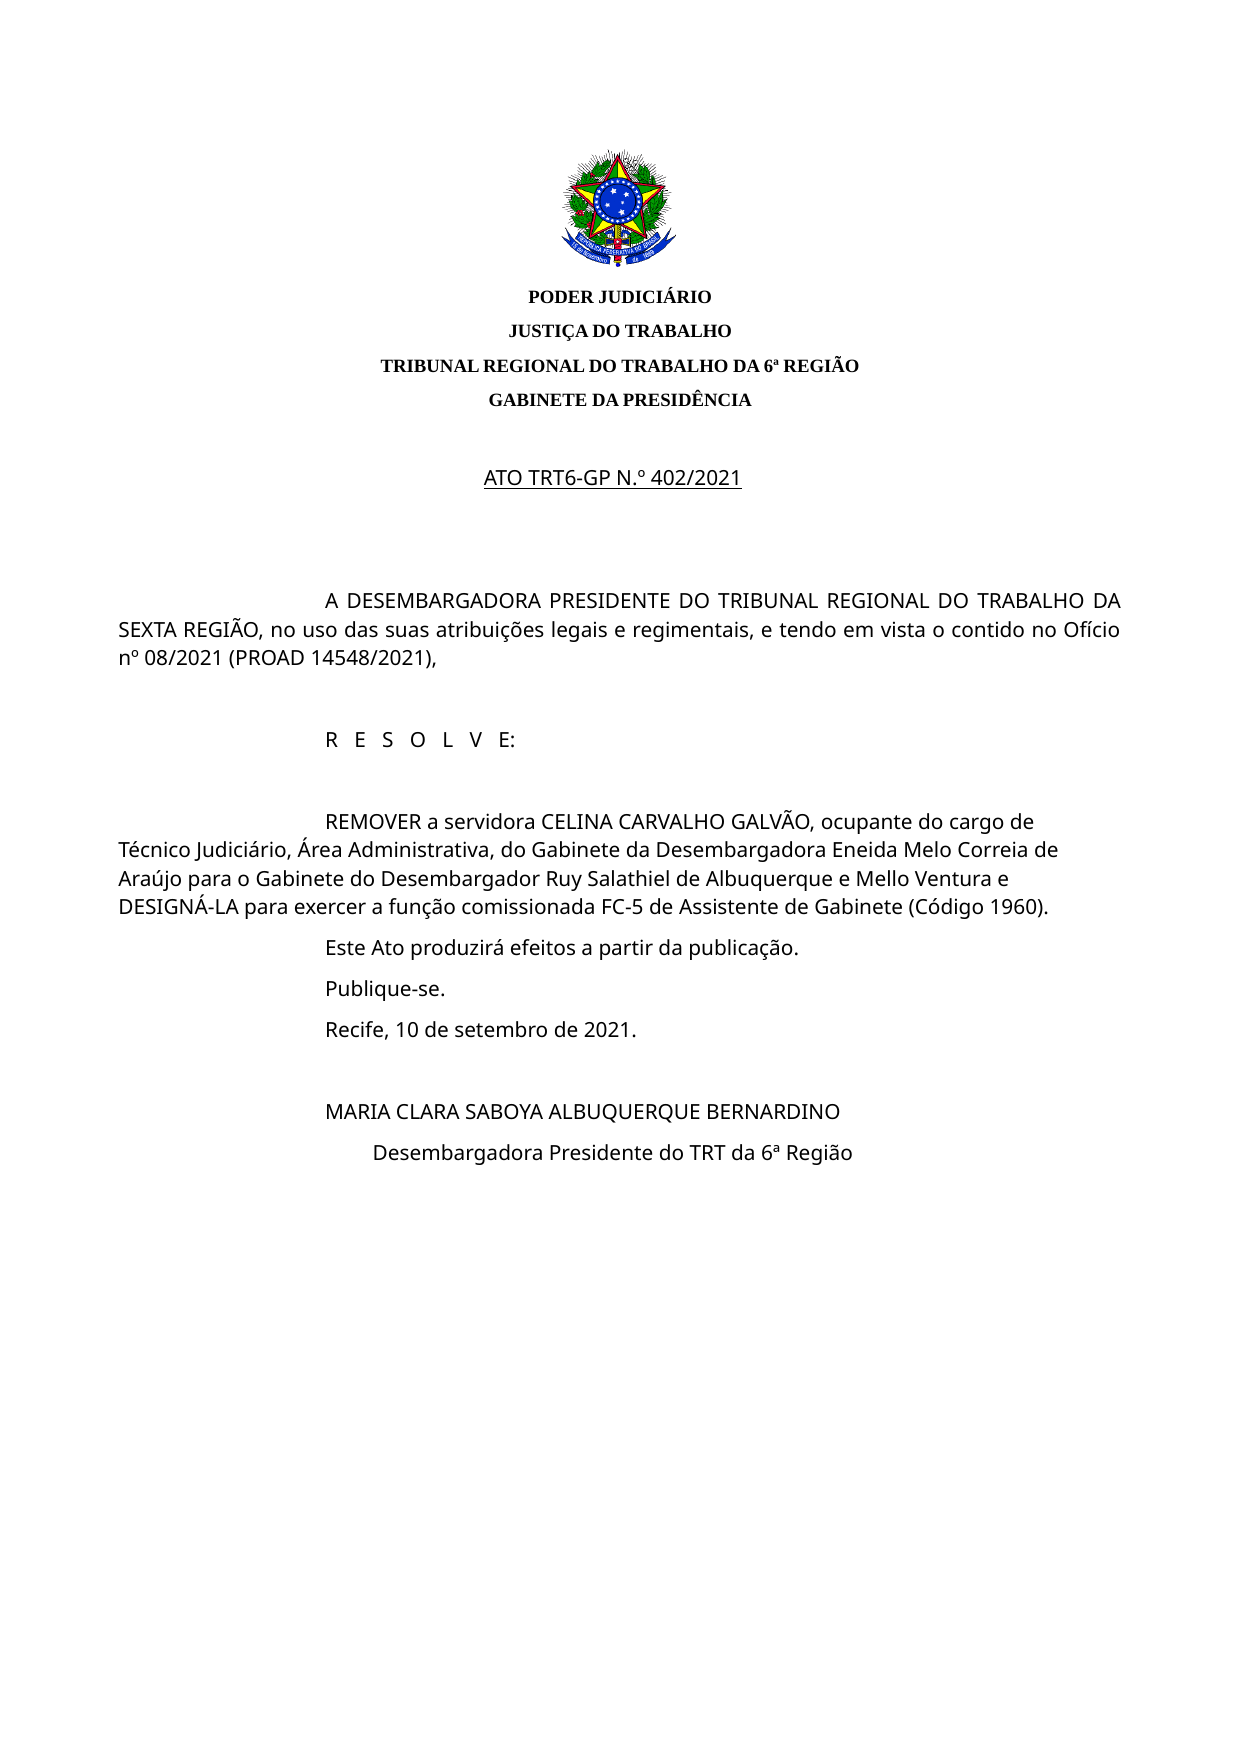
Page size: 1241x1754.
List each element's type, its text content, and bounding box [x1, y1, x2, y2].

text JUSTIÇA DO TRABALHO [118, 320, 1122, 342]
text Recife, 10 de setembro de 2021. [118, 1015, 1107, 1043]
text MARIA CLARA SABOYA ALBUQUERQUE BERNARDINO [118, 1097, 1107, 1125]
text PODER JUDICIÁRIO [118, 286, 1122, 308]
text A DESEMBARGADORA PRESIDENTE DO TRIBUNAL REGIONAL DO TRABALHO DA SEXTA REGIÃO, no uso das suas atribuições legais e regimentais, e tendo em vista o contido no Ofício nº 08/2021 (PROAD 14548/2021), [118, 586, 1122, 672]
text Este Ato produzirá efeitos a partir da publicação. [118, 933, 1107, 962]
text Desembargadora Presidente do TRT da 6ª Região [118, 1138, 1107, 1166]
text TRIBUNAL REGIONAL DO TRABALHO DA 6ª REGIÃO [118, 354, 1122, 376]
text R E S O L V E: [118, 725, 1107, 753]
text ATO TRT6-GP N.º 402/2021 [118, 463, 1107, 492]
text REMOVER a servidora CELINA CARVALHO GALVÃO, ocupante do cargo de Técnico Judiciário, Área Administrativa, do Gabinete da Desembargadora Eneida Melo Correia de Araújo para o Gabinete do Desembargador Ruy Salathiel de Albuquerque e Mello Ventura e DESIGNÁ-LA para exercer a função comissionada FC-5 de Assistente de Gabinete (Código 1960). [118, 807, 1107, 921]
text GABINETE DA PRESIDÊNCIA [118, 388, 1122, 410]
text Publique-se. [118, 974, 1107, 1003]
